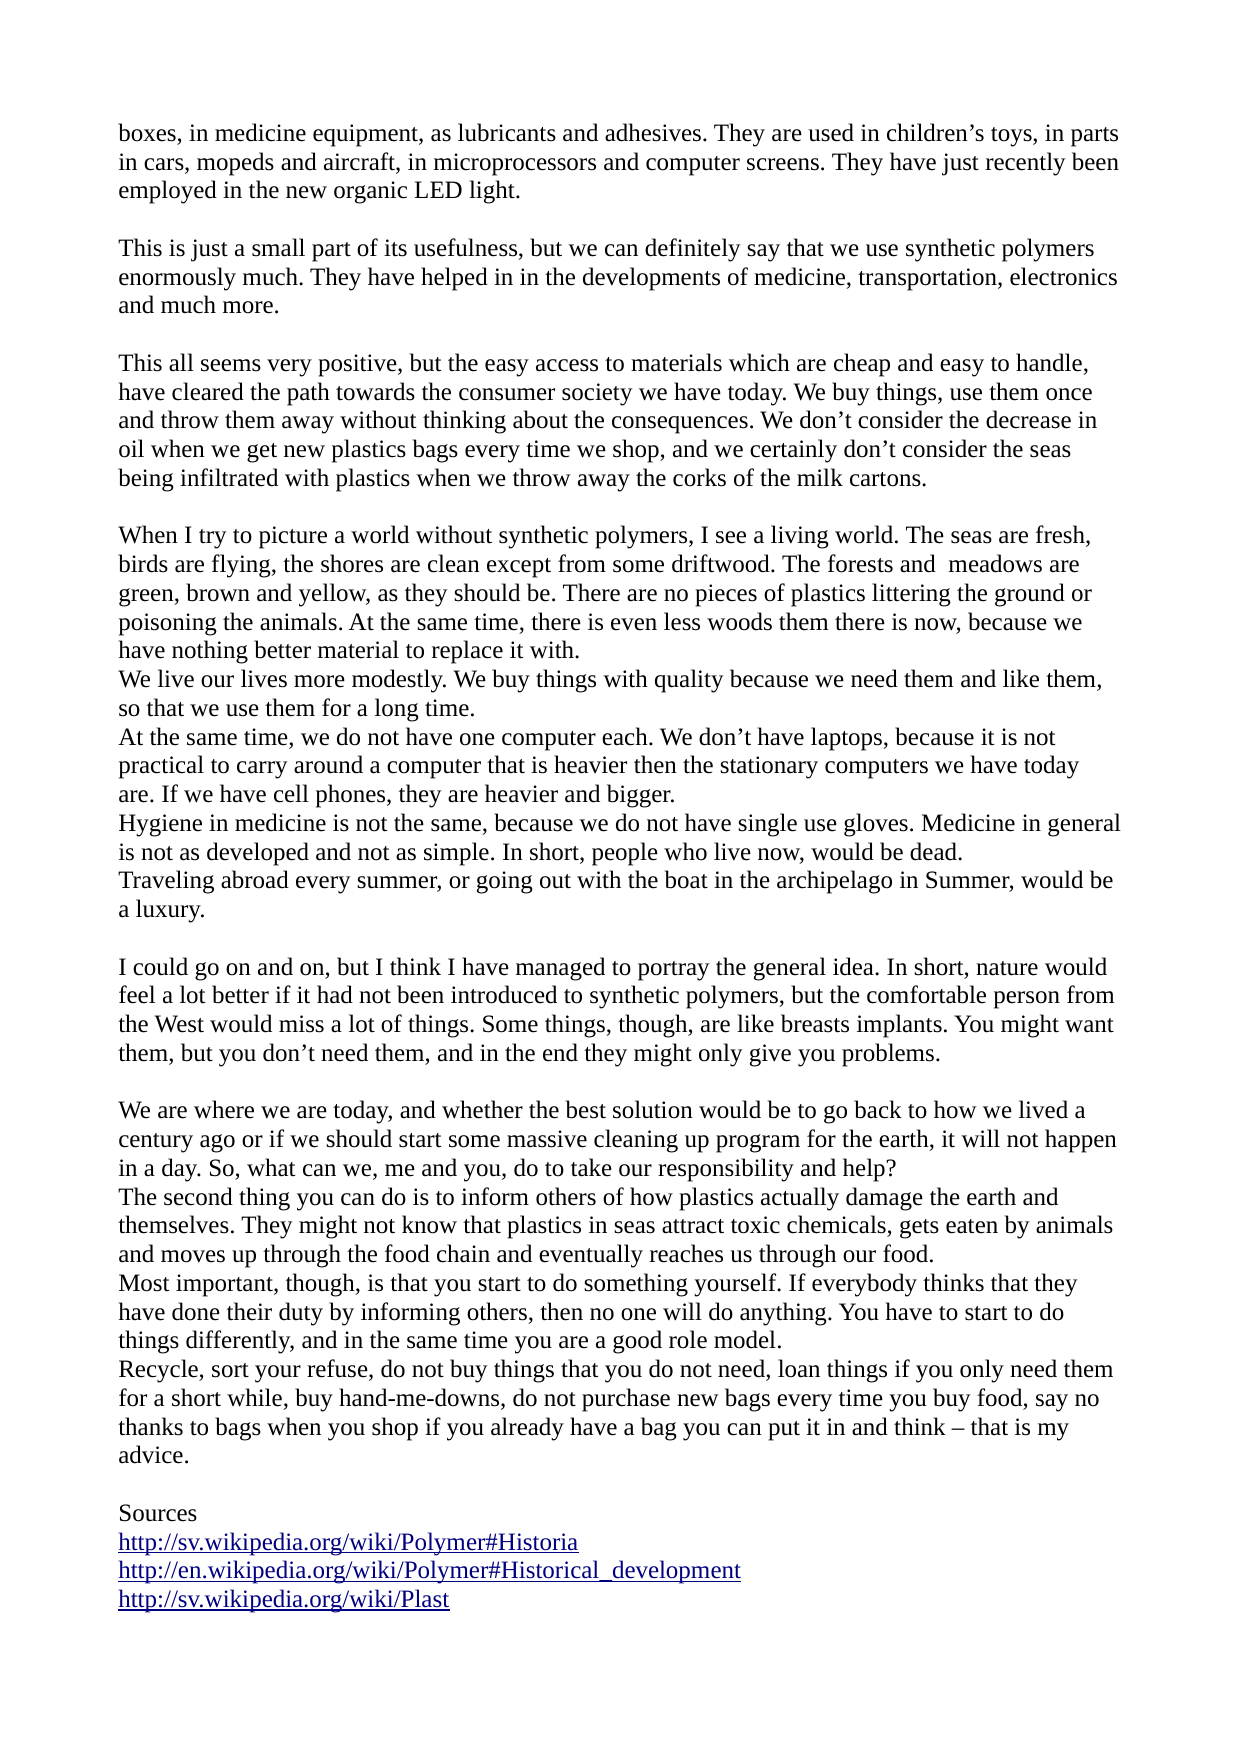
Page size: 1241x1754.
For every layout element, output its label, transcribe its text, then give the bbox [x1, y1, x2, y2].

text We live our lives more modestly. We buy things with quality because we need them and like them, so that we use them for a long time. [118, 664, 1122, 722]
text Hygiene in medicine is not the same, because we do not have single use gloves. Medicine in general is not as developed and not as simple. In short, people who live now, would be dead. [118, 808, 1122, 866]
text When I try to picture a world without synthetic polymers, I see a living world. The seas are fresh, birds are flying, the shores are clean except from some driftwood. The forests and meadows are green, brown and yellow, as they should be. There are no pieces of plastics littering the ground or poisoning the animals. At the same time, there is even less woods them there is now, because we have nothing better material to replace it with. [118, 521, 1122, 664]
text We are where we are today, and whether the best solution would be to go back to how we lived a century ago or if we should start some massive cleaning up program for the earth, it will not happen in a day. So, what can we, me and you, do to take our responsibility and help? [118, 1096, 1122, 1182]
text Most important, though, is that you start to do something yourself. If everybody thinks that they have done their duty by informing others, then no one will do anything. You have to start to do things differently, and in the same time you are a good role model. [118, 1268, 1122, 1354]
text At the same time, we do not have one computer each. We don’t have laptops, because it is not practical to carry around a computer that is heavier then the stationary computers we have today are. If we have cell phones, they are heavier and bigger. [118, 722, 1122, 808]
text http://en.wikipedia.org/wiki/Polymer#Historical_development [118, 1556, 1122, 1584]
text This all seems very positive, but the easy access to materials which are cheap and easy to handle, have cleared the path towards the consumer society we have today. We buy things, use them once and throw them away without thinking about the consequences. We don’t consider the decrease in oil when we get new plastics bags every time we shop, and we certainly don’t consider the seas being infiltrated with plastics when we throw away the corks of the milk cartons. [118, 348, 1122, 492]
text Sources [118, 1498, 1122, 1527]
text Traveling abroad every summer, or going out with the boat in the archipelago in Summer, would be a luxury. [118, 866, 1122, 923]
text This is just a small part of its usefulness, but we can definitely say that we use synthetic polymers enormously much. They have helped in in the developments of medicine, transportation, electronics and much more. [118, 233, 1122, 319]
text Recycle, sort your refuse, do not buy things that you do not need, loan things if you only need them for a short while, buy hand-me-downs, do not purchase new bags every time you buy food, say no thanks to bags when you shop if you already have a bag you can put it in and think – that is my advice. [118, 1354, 1122, 1469]
text The second thing you can do is to inform others of how plastics actually damage the earth and themselves. They might not know that plastics in seas attract toxic chemicals, gets eaten by animals and moves up through the food chain and eventually reaches us through our food. [118, 1182, 1122, 1268]
text boxes, in medicine equipment, as lubricants and adhesives. They are used in children’s toys, in parts in cars, mopeds and aircraft, in microprocessors and computer screens. They have just recently been employed in the new organic LED light. [118, 118, 1122, 204]
text http://sv.wikipedia.org/wiki/Polymer#Historia [118, 1527, 1122, 1556]
text I could go on and on, but I think I have managed to portray the general idea. In short, nature would feel a lot better if it had not been introduced to synthetic polymers, but the comfortable person from the West would miss a lot of things. Some things, though, are like breasts implants. You might want them, but you don’t need them, and in the end they might only give you problems. [118, 952, 1122, 1067]
text http://sv.wikipedia.org/wiki/Plast [118, 1584, 1122, 1613]
